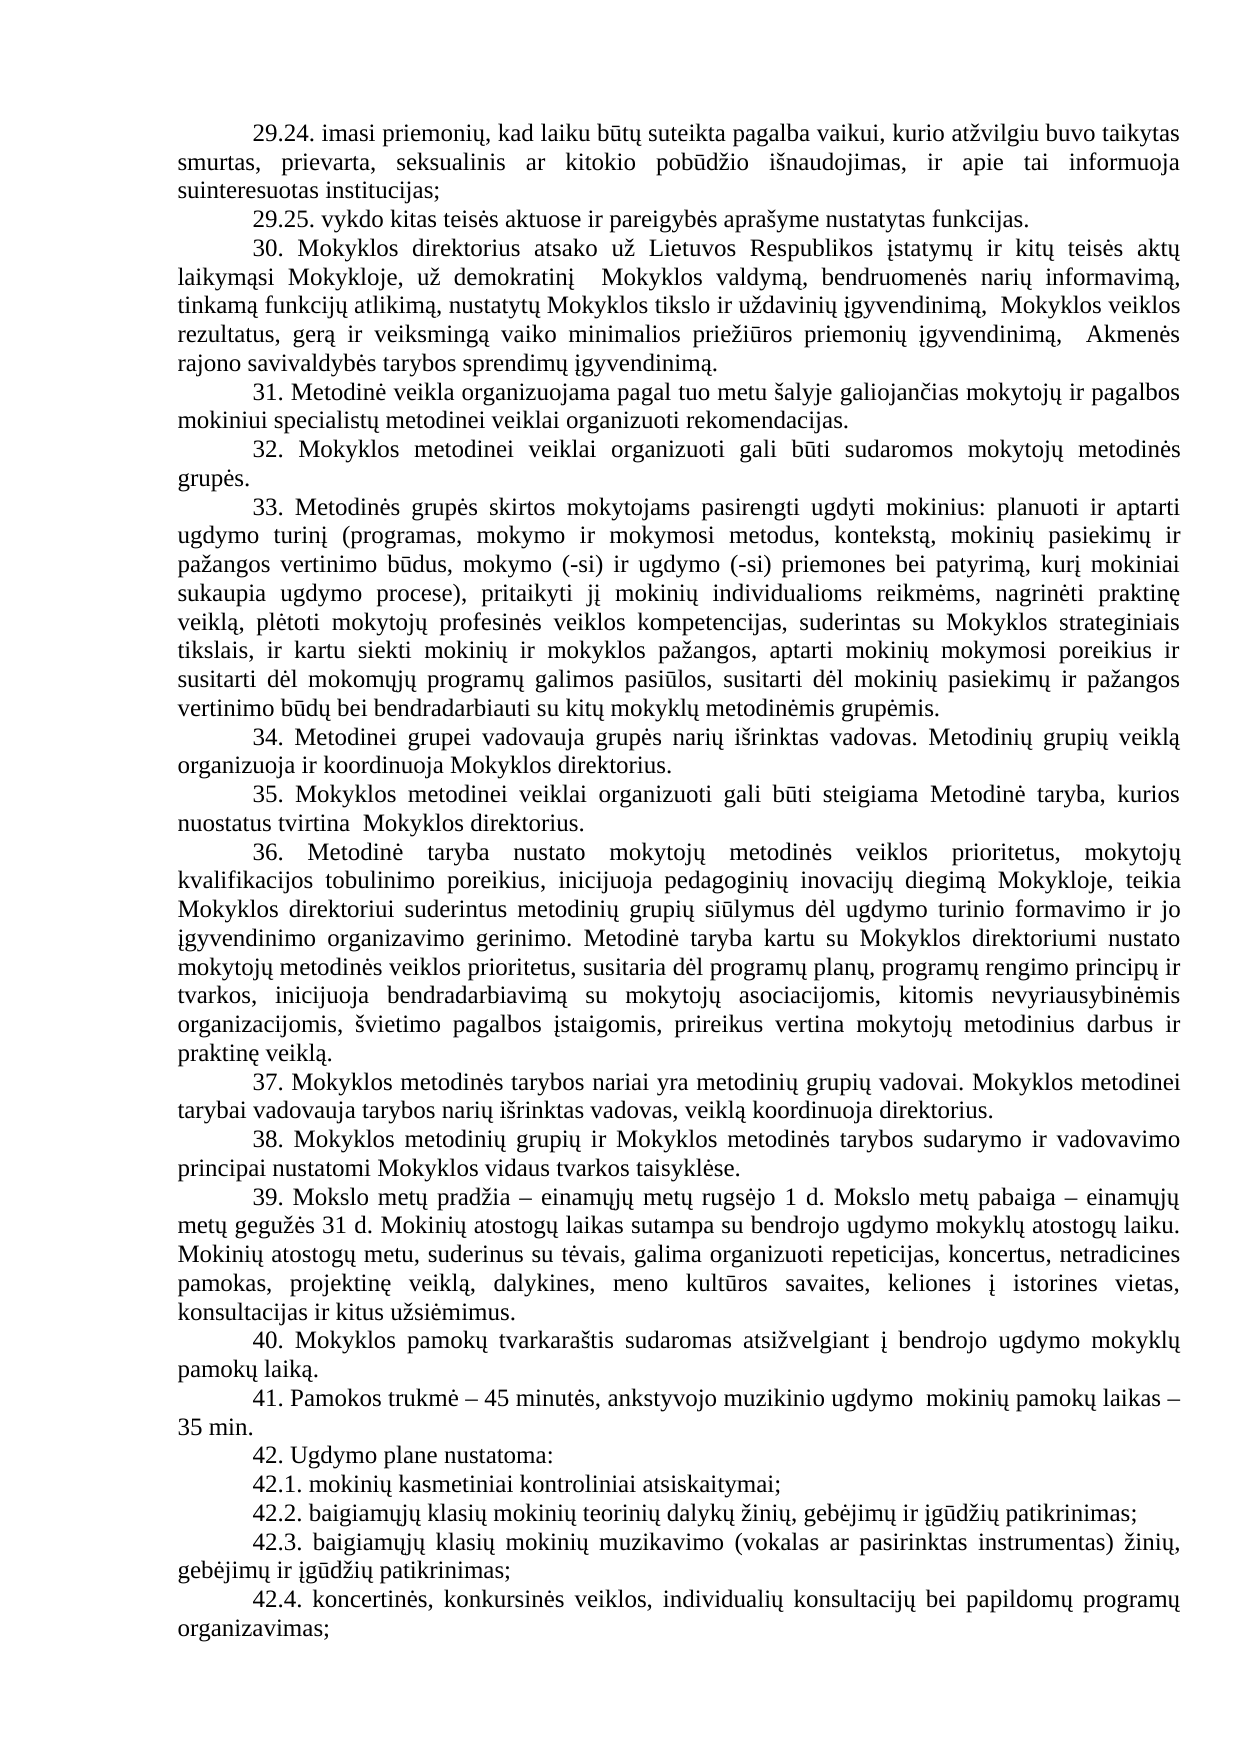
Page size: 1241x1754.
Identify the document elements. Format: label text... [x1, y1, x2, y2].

text 42.1. mokinių kasmetiniai kontroliniai atsiskaitymai; [177, 1469, 1181, 1498]
text 40. Mokyklos pamokų tvarkaraštis sudaromas atsižvelgiant į bendrojo ugdymo mokyklų pamokų laiką. [177, 1326, 1181, 1383]
text 42. Ugdymo plane nustatoma: [177, 1441, 1181, 1469]
text 38. Mokyklos metodinių grupių ir Mokyklos metodinės tarybos sudarymo ir vadovavimo principai nustatomi Mokyklos vidaus tvarkos taisyklėse. [177, 1124, 1181, 1182]
text 41. Pamokos trukmė – 45 minutės, ankstyvojo muzikinio ugdymo mokinių pamokų laikas – 35 min. [177, 1383, 1181, 1441]
text 42.2. baigiamųjų klasių mokinių teorinių dalykų žinių, gebėjimų ir įgūdžių patikrinimas; [177, 1498, 1181, 1527]
text 29.24. imasi priemonių, kad laiku būtų suteikta pagalba vaikui, kurio atžvilgiu buvo taikytas smurtas, prievarta, seksualinis ar kitokio pobūdžio išnaudojimas, ir apie tai informuoja suinteresuotas institucijas; [177, 118, 1181, 204]
text 31. Metodinė veikla organizuojama pagal tuo metu šalyje galiojančias mokytojų ir pagalbos mokiniui specialistų metodinei veiklai organizuoti rekomendacijas. [177, 377, 1181, 434]
text 34. Metodinei grupei vadovauja grupės narių išrinktas vadovas. Metodinių grupių veiklą organizuoja ir koordinuoja Mokyklos direktorius. [177, 722, 1181, 779]
text 42.3. baigiamųjų klasių mokinių muzikavimo (vokalas ar pasirinktas instrumentas) žinių, gebėjimų ir įgūdžių patikrinimas; [177, 1527, 1181, 1584]
text 33. Metodinės grupės skirtos mokytojams pasirengti ugdyti mokinius: planuoti ir aptarti ugdymo turinį (programas, mokymo ir mokymosi metodus, kontekstą, mokinių pasiekimų ir pažangos vertinimo būdus, mokymo (-si) ir ugdymo (-si) priemones bei patyrimą, kurį mokiniai sukaupia ugdymo procese), pritaikyti jį mokinių individualioms reikmėms, nagrinėti praktinę veiklą, plėtoti mokytojų profesinės veiklos kompetencijas, suderintas su Mokyklos strateginiais tikslais, ir kartu siekti mokinių ir mokyklos pažangos, aptarti mokinių mokymosi poreikius ir susitarti dėl mokomųjų programų galimos pasiūlos, susitarti dėl mokinių pasiekimų ir pažangos vertinimo būdų bei bendradarbiauti su kitų mokyklų metodinėmis grupėmis. [177, 492, 1181, 722]
text 35. Mokyklos metodinei veiklai organizuoti gali būti steigiama Metodinė taryba, kurios nuostatus tvirtina Mokyklos direktorius. [177, 779, 1181, 837]
text 37. Mokyklos metodinės tarybos nariai yra metodinių grupių vadovai. Mokyklos metodinei tarybai vadovauja tarybos narių išrinktas vadovas, veiklą koordinuoja direktorius. [177, 1067, 1181, 1124]
text 39. Mokslo metų pradžia – einamųjų metų rugsėjo 1 d. Mokslo metų pabaiga – einamųjų metų gegužės 31 d. Mokinių atostogų laikas sutampa su bendrojo ugdymo mokyklų atostogų laiku. Mokinių atostogų metu, suderinus su tėvais, galima organizuoti repeticijas, koncertus, netradicines pamokas, projektinę veiklą, dalykines, meno kultūros savaites, keliones į istorines vietas, konsultacijas ir kitus užsiėmimus. [177, 1182, 1181, 1326]
text 36. Metodinė taryba nustato mokytojų metodinės veiklos prioritetus, mokytojų kvalifikacijos tobulinimo poreikius, inicijuoja pedagoginių inovacijų diegimą Mokykloje, teikia Mokyklos direktoriui suderintus metodinių grupių siūlymus dėl ugdymo turinio formavimo ir jo įgyvendinimo organizavimo gerinimo. Metodinė taryba kartu su Mokyklos direktoriumi nustato mokytojų metodinės veiklos prioritetus, susitaria dėl programų planų, programų rengimo principų ir tvarkos, inicijuoja bendradarbiavimą su mokytojų asociacijomis, kitomis nevyriausybinėmis organizacijomis, švietimo pagalbos įstaigomis, prireikus vertina mokytojų metodinius darbus ir praktinę veiklą. [177, 837, 1181, 1067]
text 29.25. vykdo kitas teisės aktuose ir pareigybės aprašyme nustatytas funkcijas. [177, 204, 1181, 233]
text 32. Mokyklos metodinei veiklai organizuoti gali būti sudaromos mokytojų metodinės grupės. [177, 434, 1181, 492]
text 30. Mokyklos direktorius atsako už Lietuvos Respublikos įstatymų ir kitų teisės aktų laikymąsi Mokykloje, už demokratinį Mokyklos valdymą, bendruomenės narių informavimą, tinkamą funkcijų atlikimą, nustatytų Mokyklos tikslo ir uždavinių įgyvendinimą, Mokyklos veiklos rezultatus, gerą ir veiksmingą vaiko minimalios priežiūros priemonių įgyvendinimą, Akmenės rajono savivaldybės tarybos sprendimų įgyvendinimą. [177, 233, 1181, 377]
text 42.4. koncertinės, konkursinės veiklos, individualių konsultacijų bei papildomų programų organizavimas; [177, 1584, 1181, 1642]
